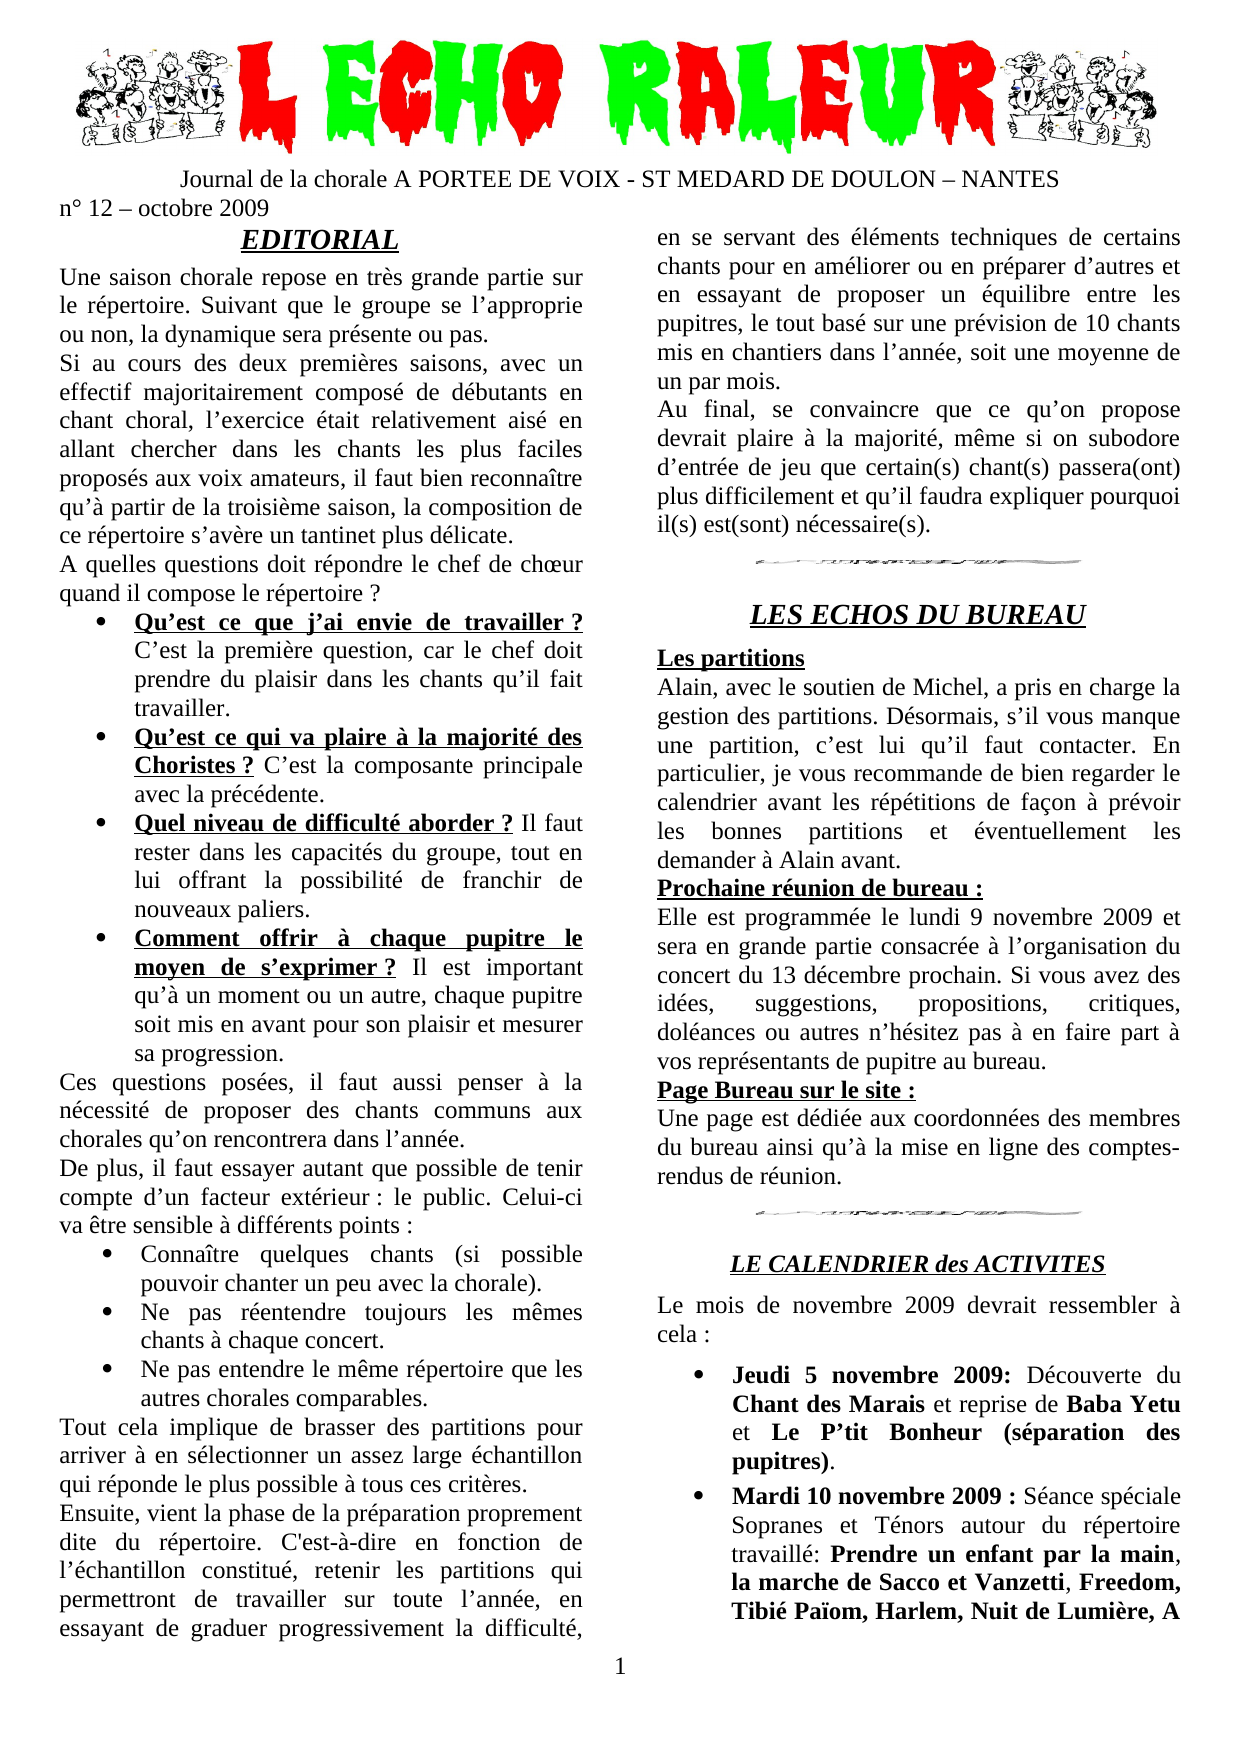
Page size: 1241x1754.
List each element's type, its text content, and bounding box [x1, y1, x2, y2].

text LE CALENDRIER des ACTIVITES [657, 1249, 1181, 1277]
text Prochaine réunion de bureau : [657, 873, 1181, 902]
text Le mois de novembre 2009 devrait ressembler à cela : [657, 1290, 1181, 1347]
text en se servant des éléments techniques de certains chants pour en améliorer ou en préparer d’autres et en essayant de proposer un équilibre entre les pupitres, le tout basé sur une prévision de 10 chants mis en chantiers dans l’année, soit une moyenne de un par mois. [657, 222, 1181, 394]
list Connaître quelques chants (si possible pouvoir chanter un peu avec la chorale). [103, 1239, 583, 1297]
text Page Bureau sur le site : [657, 1075, 1181, 1103]
text LES ECHOS DU BUREAU [657, 597, 1181, 631]
text EDITORIAL [59, 222, 583, 256]
list Jeudi 5 novembre 2009: Découverte du Chant des Marais et reprise de Baba Yetu et Le P’tit Bonheur (séparation des pupitres). [694, 1360, 1181, 1475]
text A quelles questions doit répondre le chef de chœur quand il compose le répertoire ? [59, 549, 583, 607]
text Ces questions posées, il faut aussi penser à la nécessité de proposer des chants communs aux chorales qu’on rencontrera dans l’année. [59, 1067, 583, 1153]
list Comment offrir à chaque pupitre le moyen de s’exprimer ? Il est important qu’à un moment ou un autre, chaque pupitre soit mis en avant pour son plaisir et mesurer sa progression. [97, 923, 583, 1067]
picture [755, 560, 1083, 564]
text Tout cela implique de brasser des partitions pour arriver à en sélectionner un assez large échantillon qui réponde le plus possible à tous ces critères. [59, 1412, 583, 1498]
text Une saison chorale repose en très grande partie sur le répertoire. Suivant que le groupe se l’approprie ou non, la dynamique sera présente ou pas. [59, 262, 583, 348]
text De plus, il faut essayer autant que possible de tenir compte d’un facteur extérieur : le public. Celui-ci va être sensible à différents points : [59, 1153, 583, 1239]
text Alain, avec le soutien de Michel, a pris en charge la gestion des partitions. Désormais, s’il vous manque une partition, c’est lui qu’il faut contacter. En particulier, je vous recommande de bien regarder le calendrier avant les répétitions de façon à prévoir les bonnes partitions et éventuellement les demander à Alain avant. [657, 672, 1181, 873]
text Au final, se convaincre que ce qu’on propose devrait plaire à la majorité, même si on subodore d’entrée de jeu que certain(s) chant(s) passera(ont) plus difficilement et qu’il faudra expliquer pourquoi il(s) est(sont) nécessaire(s). [657, 394, 1181, 538]
list Ne pas réentendre toujours les mêmes chants à chaque concert. [103, 1297, 583, 1354]
list Quel niveau de difficulté aborder ? Il faut rester dans les capacités du groupe, tout en lui offrant la possibilité de franchir de nouveaux paliers. [97, 808, 583, 923]
text Les partitions [657, 643, 1181, 672]
list Mardi 10 novembre 2009 : Séance spéciale Sopranes et Ténors autour du répertoire travaillé: Prendre un enfant par la main, la marche de Sacco et Vanzetti, Freedom, Tibié Païom, Harlem, Nuit de Lumière, A [694, 1481, 1181, 1625]
picture [755, 1211, 1083, 1215]
picture [75, 38, 1158, 156]
list Qu’est ce que j’ai envie de travailler ? C’est la première question, car le chef doit prendre du plaisir dans les chants qu’il fait travailler. [97, 607, 583, 722]
text Ensuite, vient la phase de la préparation proprement dite du répertoire. C'est-à-dire en fonction de l’échantillon constitué, retenir les partitions qui permettront de travailler sur toute l’année, en essayant de graduer progressivement la difficulté, [59, 1498, 583, 1642]
text Une page est dédiée aux coordonnées des membres du bureau ainsi qu’à la mise en ligne des comptes-rendus de réunion. [657, 1103, 1181, 1190]
text Si au cours des deux premières saisons, avec un effectif majoritairement composé de débutants en chant choral, l’exercice était relativement aisé en allant chercher dans les chants les plus faciles proposés aux voix amateurs, il faut bien reconnaître qu’à partir de la troisième saison, la composition de ce répertoire s’avère un tantinet plus délicate. [59, 348, 583, 549]
text Elle est programmée le lundi 9 novembre 2009 et sera en grande partie consacrée à l’organisation du concert du 13 décembre prochain. Si vous avez des idées, suggestions, propositions, critiques, doléances ou autres n’hésitez pas à en faire part à vos représentants de pupitre au bureau. [657, 902, 1181, 1075]
list Ne pas entendre le même répertoire que les autres chorales comparables. [103, 1354, 583, 1412]
list Qu’est ce qui va plaire à la majorité des Choristes ? C’est la composante principale avec la précédente. [97, 722, 583, 808]
